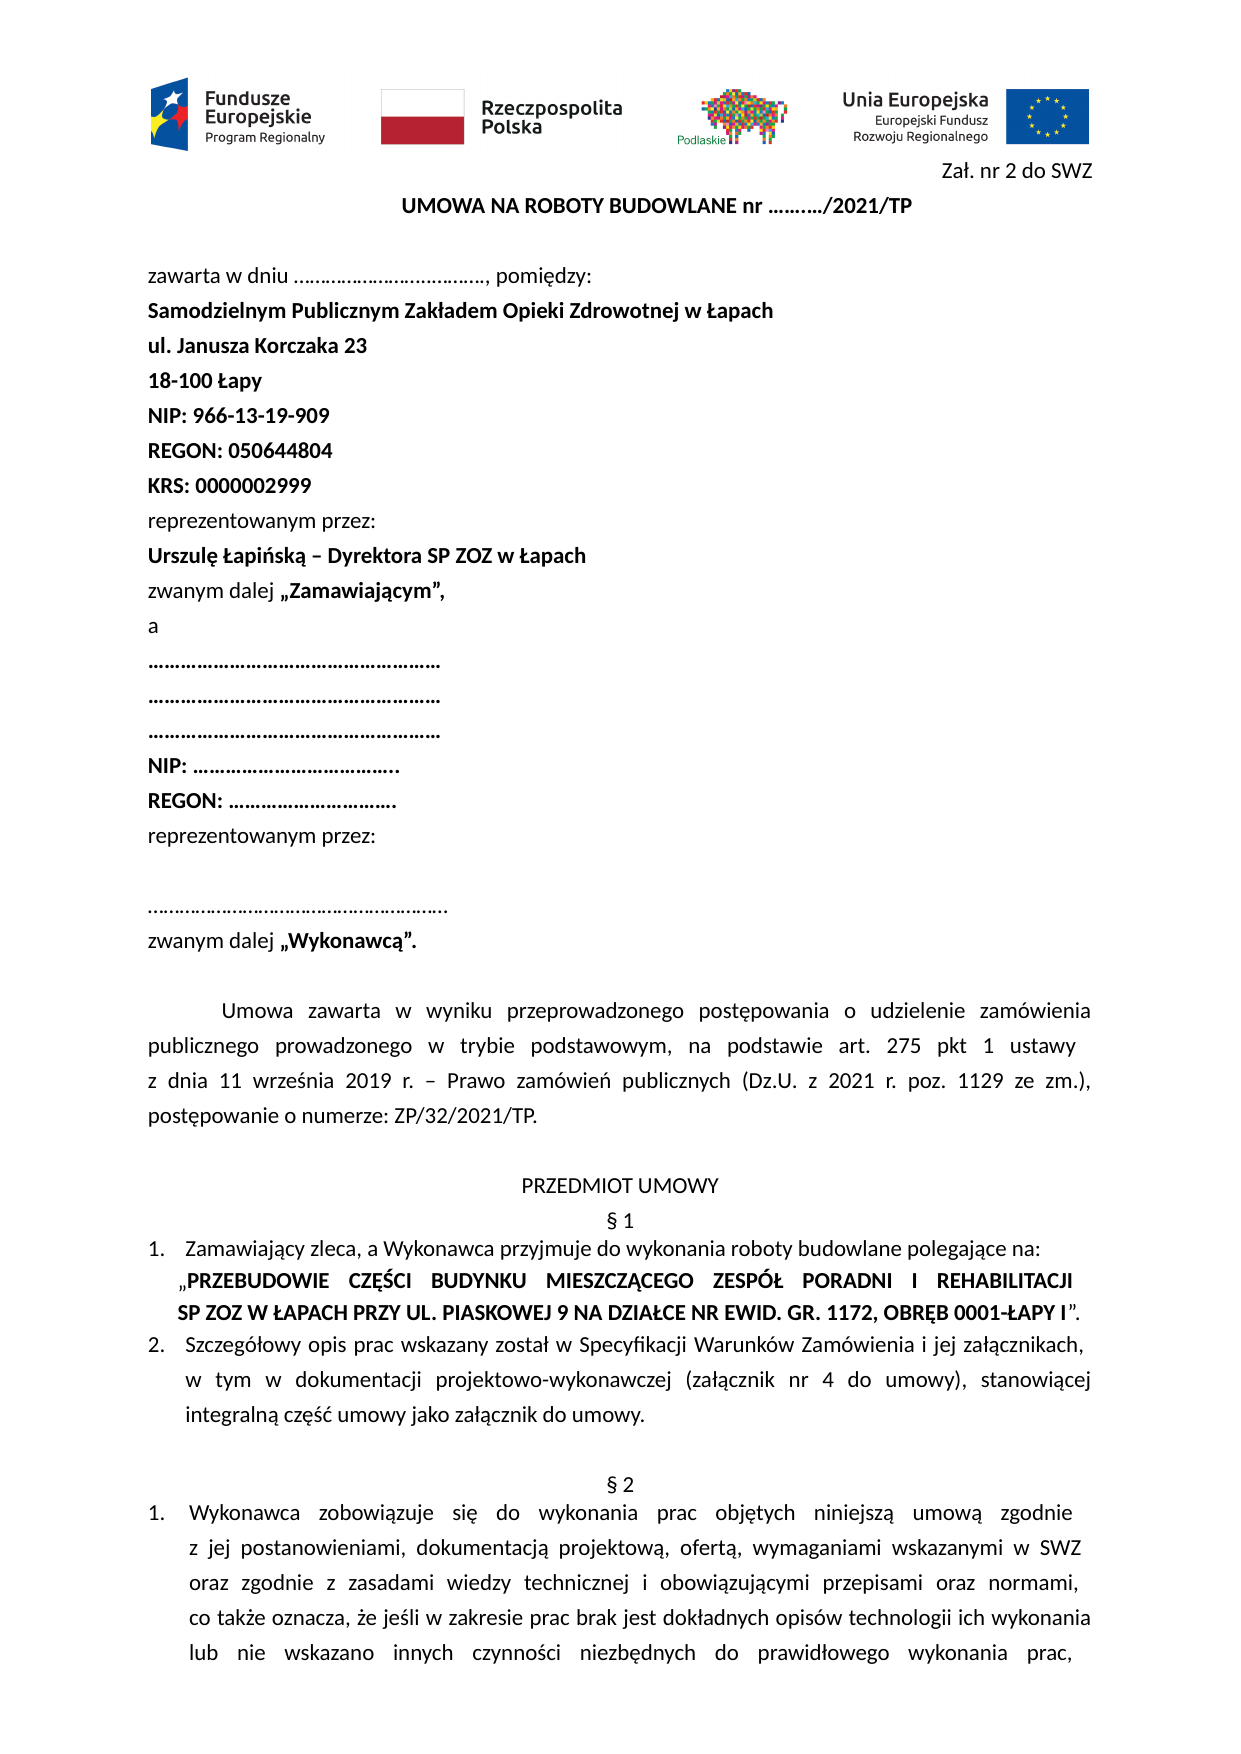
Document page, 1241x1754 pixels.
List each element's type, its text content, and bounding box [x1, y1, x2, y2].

text ……………………………………………… [148, 681, 1093, 709]
text PRZEDMIOT UMOWY [148, 1171, 1093, 1199]
list Szczegółowy opis prac wskazany został w Specyfikacji Warunków Zamówienia i jej załącznikach, w tym w dokumentacji projektowo-wykonawczej (załącznik nr 4 do umowy), stanowiącej integralną część umowy jako załącznik do umowy. [148, 1330, 1093, 1428]
text 18-100 Łapy [148, 366, 1093, 394]
text zwanym dalej „Zamawiającym”, [148, 576, 1093, 604]
text „PRZEBUDOWIE CZĘŚCI BUDYNKU MIESZCZĄCEGO ZESPÓŁ PORADNI I REHABILITACJI SP ZOZ W ŁAPACH PRZY UL. PIASKOWEJ 9 NA DZIAŁCE NR EWID. GR. 1172, OBRĘB 0001-ŁAPY I”. [177, 1266, 1093, 1326]
text reprezentowanym przez: [148, 821, 1093, 849]
text ……………………………………………… [148, 646, 1093, 674]
text reprezentowanym przez: [148, 506, 1093, 534]
text 1. Wykonawca zobowiązuje się do wykonania prac objętych niniejszą umową zgodnie z jej postanowieniami, dokumentacją projektową, ofertą, wymaganiami wskazanymi w SWZ oraz zgodnie z zasadami wiedzy technicznej i obowiązującymi przepisami oraz normami, co także oznacza, że jeśli w zakresie prac brak jest dokładnych opisów technologii ich wykonania lub nie wskazano innych czynności niezbędnych do prawidłowego wykonania prac, [148, 1498, 1093, 1666]
text Umowa zawarta w wyniku przeprowadzonego postępowania o udzielenie zamówienia publicznego prowadzonego w trybie podstawowym, na podstawie art. 275 pkt 1 ustawy z dnia 11 września 2019 r. – Prawo zamówień publicznych (Dz.U. z 2021 r. poz. 1129 ze zm.), postępowanie o numerze: ZP/32/2021/TP. [148, 996, 1093, 1129]
list Zamawiający zleca, a Wykonawca przyjmuje do wykonania roboty budowlane polegające na: [148, 1234, 1093, 1262]
text § 1 [148, 1206, 1093, 1234]
text NIP: 966-13-19-909 [148, 401, 1093, 429]
text Zał. nr 2 do SWZ [148, 156, 1093, 184]
text UMOWA NA ROBOTY BUDOWLANE nr …….…/2021/TP [148, 191, 1093, 219]
text REGON: 050644804 [148, 436, 1093, 464]
text Urszulę Łapińską – Dyrektora SP ZOZ w Łapach [148, 541, 1093, 569]
text Samodzielnym Publicznym Zakładem Opieki Zdrowotnej w Łapach [148, 296, 1093, 324]
text zawarta w dniu ……………………..………., pomiędzy: [148, 261, 1093, 289]
text NIP: ……………………………….. [148, 751, 1093, 779]
text KRS: 0000002999 [148, 471, 1093, 499]
text ……………………………………………… [148, 716, 1093, 744]
text zwanym dalej „Wykonawcą”. [148, 926, 1093, 954]
text REGON: …………………………. [148, 786, 1093, 814]
text § 2 [148, 1470, 1093, 1498]
text ul. Janusza Korczaka 23 [148, 331, 1093, 359]
text ………………………………………………… [148, 891, 1093, 919]
text a [148, 611, 1093, 639]
